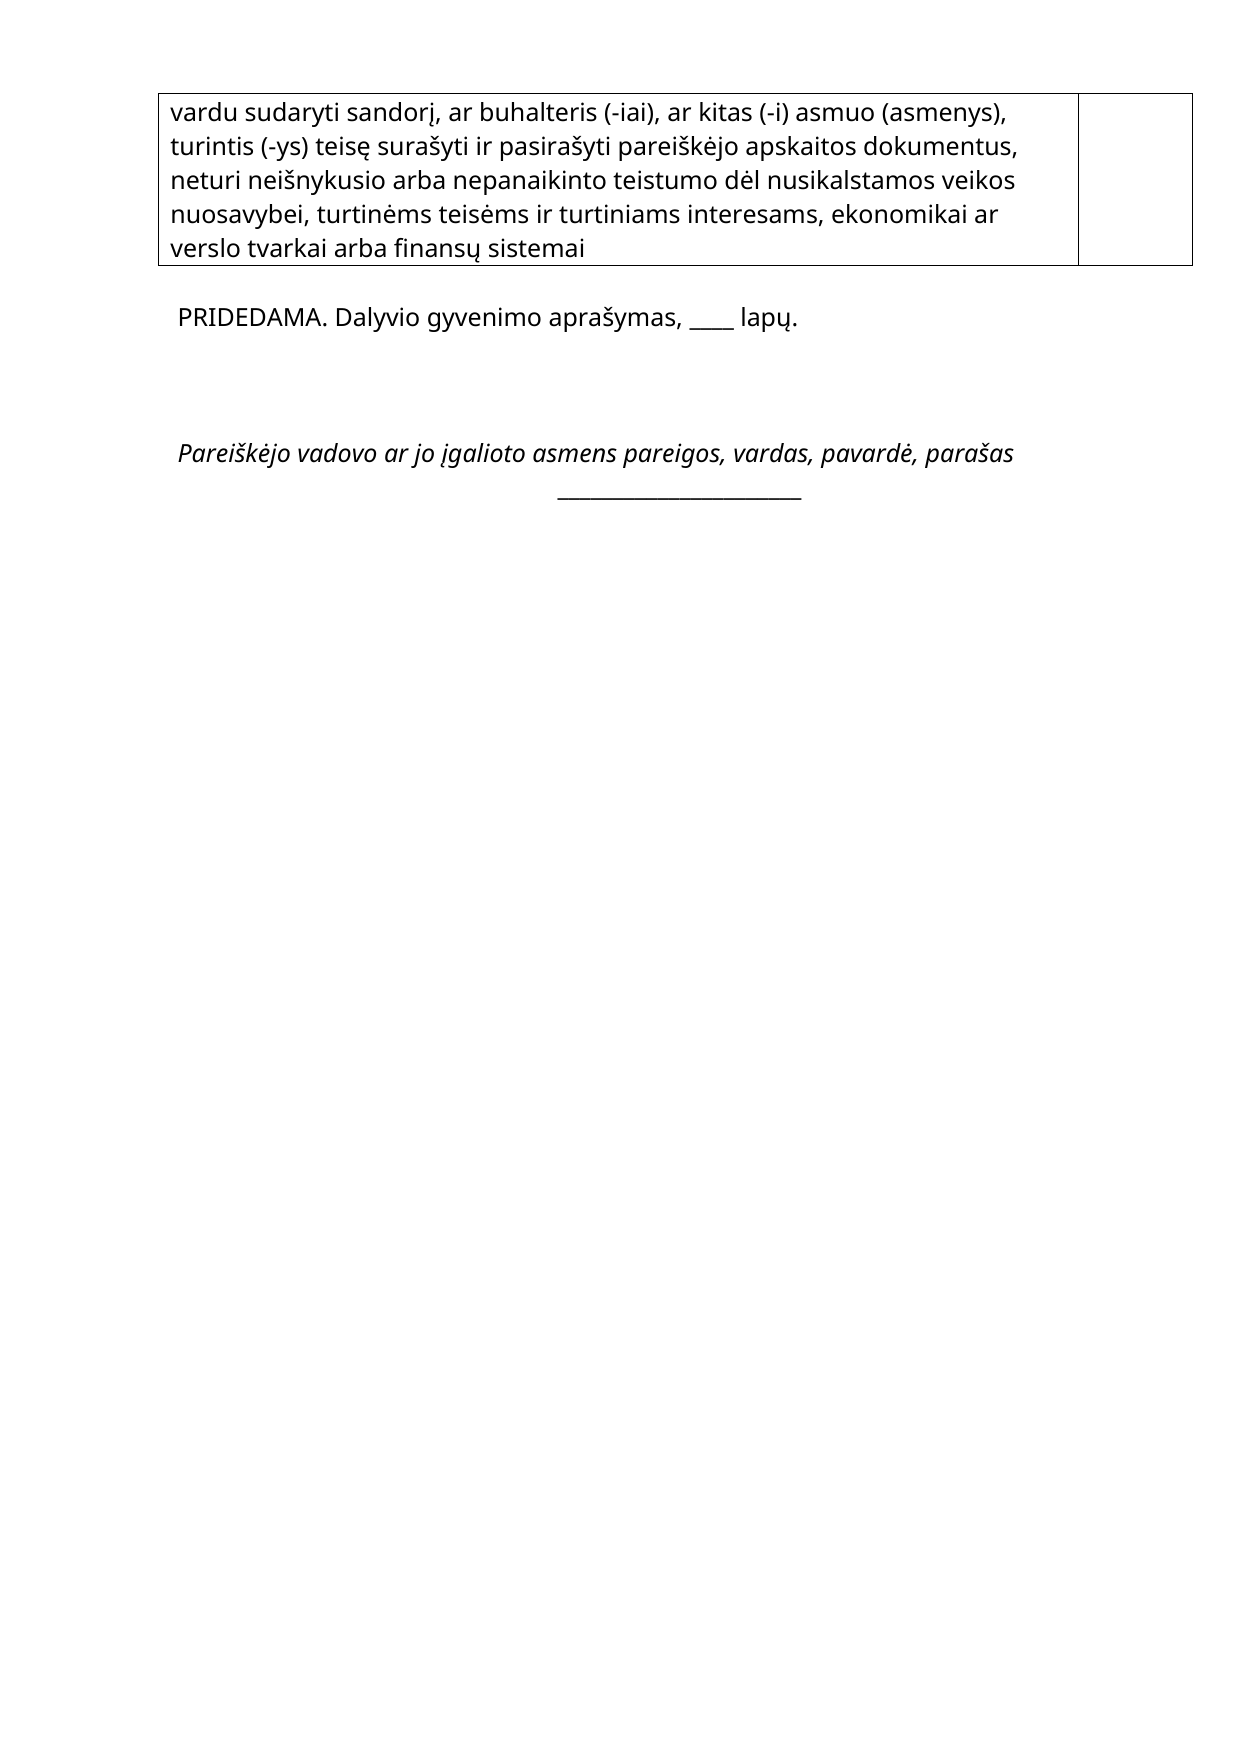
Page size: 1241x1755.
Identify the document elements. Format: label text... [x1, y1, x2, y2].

table_cell vardu sudaryti sandorį, ar buhalteris (-iai), ar kitas (-i) asmuo (asmenys), turintis (-ys) teisę surašyti ir pasirašyti pareiškėjo apskaitos dokumentus, neturi neišnykusio arba nepanaikinto teistumo dėl nusikalstamos veikos nuosavybei, turtinėms teisėms ir turtiniams interesams, ekonomikai ar verslo tvarkai arba finansų sistemai [159, 94, 1078, 264]
text PRIDEDAMA. Dalyvio gyvenimo aprašymas, ____ lapų. [177, 299, 1181, 334]
table_cell [1079, 94, 1192, 264]
text ______________________ [177, 470, 1181, 504]
text Pareiškėjo vadovo ar jo įgalioto asmens pareigos, vardas, pavardė, parašas [177, 436, 1181, 470]
